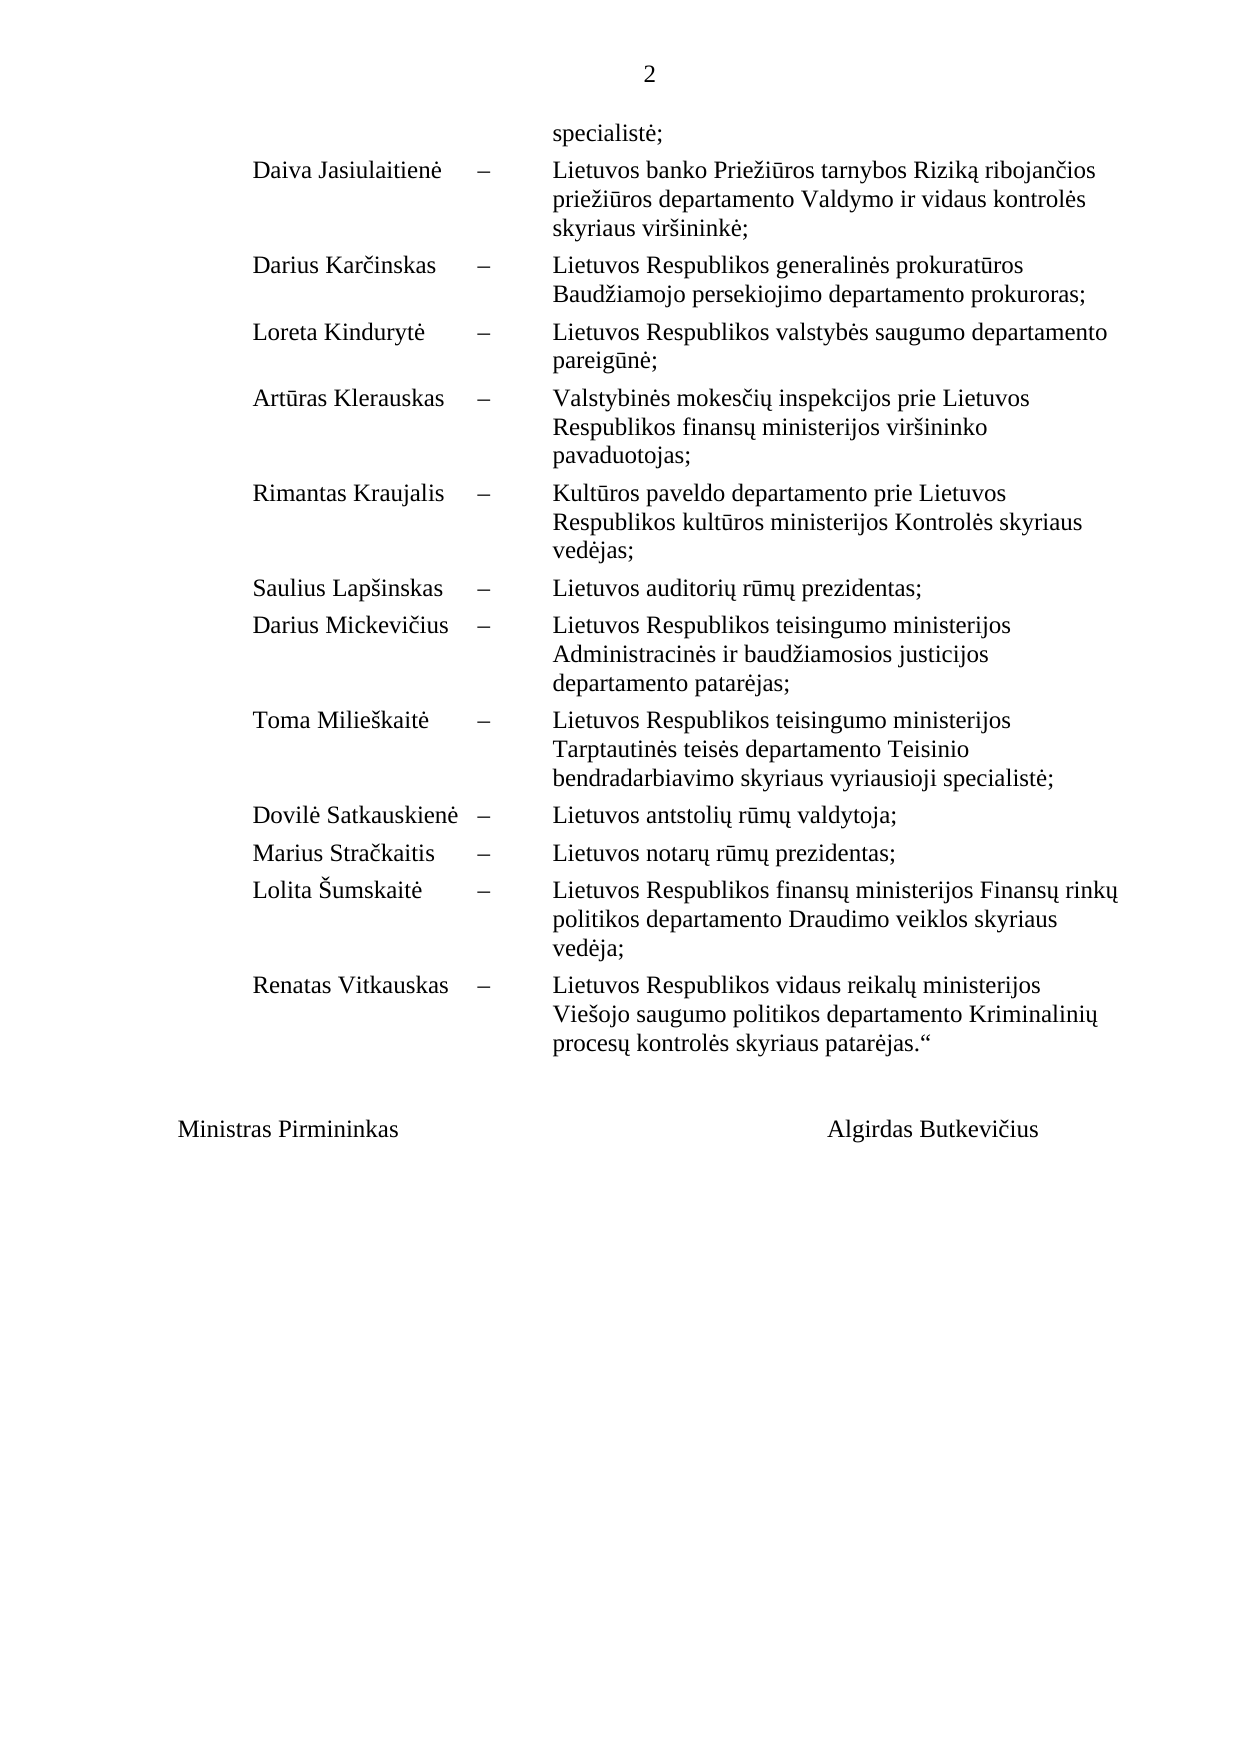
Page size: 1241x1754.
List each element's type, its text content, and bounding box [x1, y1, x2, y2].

text pavaduotojas; [477, 441, 1122, 469]
text Saulius Lapšinskas – Lietuvos auditorių rūmų prezidentas; [177, 564, 1122, 602]
text bendradarbiavimo skyriaus vyriausioji specialistė; [477, 763, 1122, 792]
text Lolita Šumskaitė – Lietuvos Respublikos finansų ministerijos Finansų rinkų [177, 867, 1122, 904]
text Viešojo saugumo politikos departamento Kriminalinių [477, 999, 1122, 1028]
text Darius Mickevičius – Lietuvos Respublikos teisingumo ministerijos [177, 602, 1122, 639]
text Marius Stračkaitis – Lietuvos notarų rūmų prezidentas; [177, 829, 1122, 867]
text Respublikos kultūros ministerijos Kontrolės skyriaus [477, 507, 1122, 536]
text Respublikos finansų ministerijos viršininko [477, 412, 1122, 441]
text Daiva Jasiulaitienė – Lietuvos banko Priežiūros tarnybos Riziką ribojančios [177, 147, 1122, 184]
text Ministras Pirmininkas Algirdas Butkevičius [177, 1114, 1122, 1143]
text Renatas Vitkauskas – Lietuvos Respublikos vidaus reikalų ministerijos [177, 962, 1122, 999]
text Tarptautinės teisės departamento Teisinio [477, 734, 1122, 763]
text specialistė; [477, 118, 1122, 147]
text procesų kontrolės skyriaus patarėjas.“ [477, 1028, 1122, 1057]
text vedėjas; [477, 536, 1122, 564]
text Loreta Kindurytė – Lietuvos Respublikos valstybės saugumo departamento [177, 308, 1122, 346]
text Administracinės ir baudžiamosios justicijos [477, 639, 1122, 668]
text departamento patarėjas; [477, 668, 1122, 697]
text Toma Milieškaitė – Lietuvos Respublikos teisingumo ministerijos [177, 697, 1122, 734]
text Rimantas Kraujalis – Kultūros paveldo departamento prie Lietuvos [177, 469, 1122, 507]
text politikos departamento Draudimo veiklos skyriaus [477, 904, 1122, 933]
text pareigūnė; [477, 346, 1122, 374]
text priežiūros departamento Valdymo ir vidaus kontrolės [477, 184, 1122, 213]
text vedėja; [477, 933, 1122, 962]
text skyriaus viršininkė; [477, 213, 1122, 242]
text Darius Karčinskas – Lietuvos Respublikos generalinės prokuratūros [177, 242, 1122, 279]
text Artūras Klerauskas – Valstybinės mokesčių inspekcijos prie Lietuvos [177, 374, 1122, 412]
text Baudžiamojo persekiojimo departamento prokuroras; [477, 279, 1122, 308]
text Dovilė Satkauskienė – Lietuvos antstolių rūmų valdytoja; [177, 792, 1122, 829]
